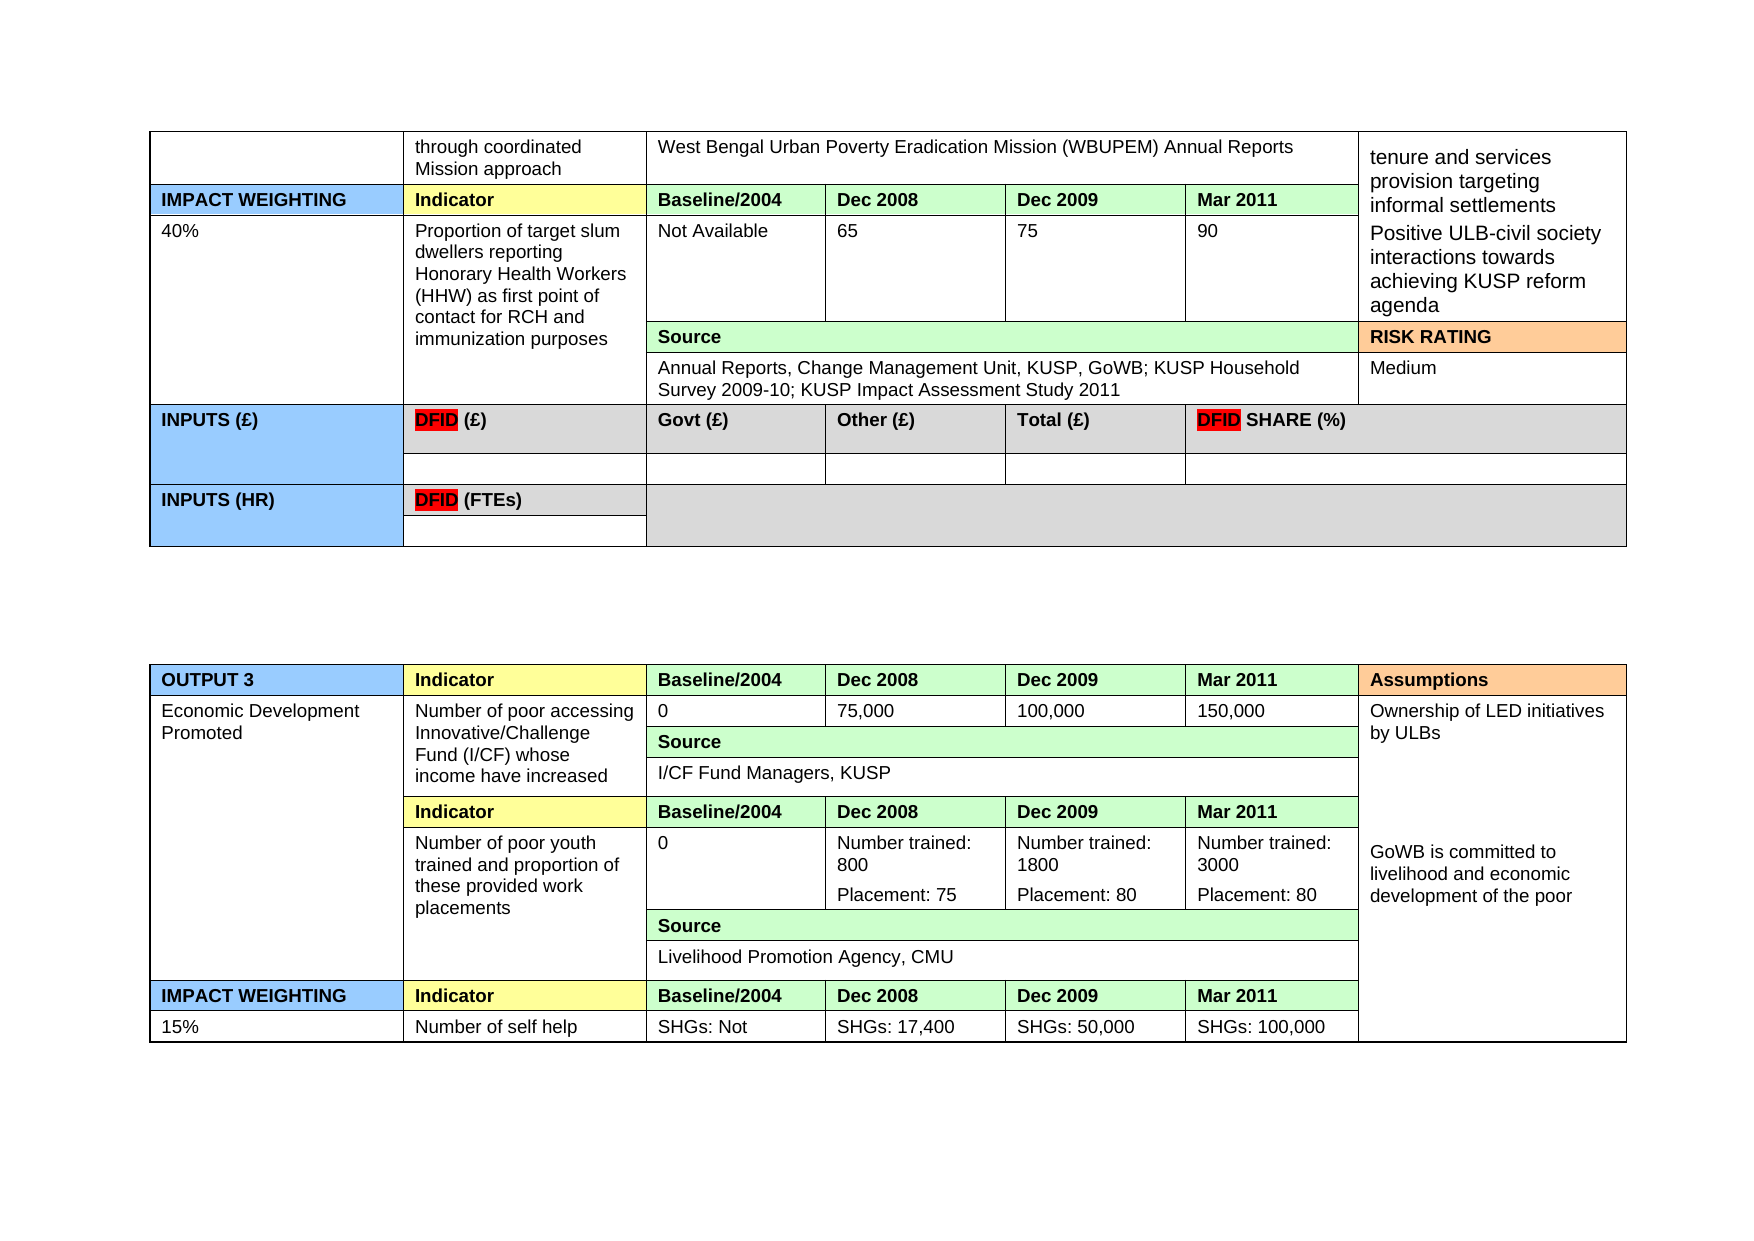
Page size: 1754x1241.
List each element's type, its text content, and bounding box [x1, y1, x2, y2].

table_cell Assumptions [1359, 665, 1626, 695]
table_cell 75,000 [826, 696, 1005, 726]
table_cell SHGs: 50,000 [1006, 1011, 1185, 1041]
table_cell 100,000 [1006, 696, 1185, 726]
table_cell SHGs: Not [647, 1011, 825, 1041]
table_cell 90 [1186, 216, 1358, 321]
table_cell [404, 454, 646, 484]
table_cell SHGs: 17,400 [826, 1011, 1005, 1041]
table_cell Mar 2011 [1186, 981, 1358, 1010]
table_cell through coordinated Mission approach [404, 132, 646, 183]
table_cell INPUTS (£) [151, 405, 403, 484]
table_cell Dec 2008 [826, 797, 1005, 827]
table_cell [1186, 454, 1626, 484]
table_cell 150,000 [1186, 696, 1358, 726]
table_cell Baseline/2004 [647, 981, 825, 1010]
table_cell Govt (£) [647, 405, 825, 453]
table_cell Mar 2011 [1186, 185, 1358, 214]
table_cell Other (£) [826, 405, 1005, 453]
table_cell Indicator [404, 797, 646, 827]
table_cell DFID SHARE (%) [1186, 405, 1626, 453]
table_cell Baseline/2004 [647, 185, 825, 214]
table_cell Number of poor youth trained and proportion of these provided work placements [404, 828, 646, 979]
table_cell DFID (FTEs) [404, 485, 646, 515]
table_cell Mar 2011 [1186, 665, 1358, 695]
table_cell IMPACT WEIGHTING [151, 185, 403, 214]
table_cell Indicator [404, 665, 646, 695]
table_cell Number trained: 3000 Placement: 80 [1186, 828, 1358, 909]
table_cell [647, 454, 825, 484]
table_cell 0 [647, 828, 825, 909]
table_cell Not Available [647, 216, 825, 321]
table_cell [151, 132, 403, 183]
table_cell Medium [1359, 353, 1626, 404]
table_cell [1006, 454, 1185, 484]
table_cell 75 [1006, 216, 1185, 321]
table_cell RISK RATING [1359, 322, 1626, 352]
table_cell IMPACT WEIGHTING [151, 981, 403, 1010]
table_cell Dec 2008 [826, 981, 1005, 1010]
table_cell 0 [647, 696, 825, 726]
table_cell Mar 2011 [1186, 797, 1358, 827]
table_cell SHGs: 100,000 [1186, 1011, 1358, 1041]
table_cell [404, 516, 646, 546]
table_cell [647, 485, 1626, 546]
table_cell Dec 2008 [826, 665, 1005, 695]
table_cell Annual Reports, Change Management Unit, KUSP, GoWB; KUSP Household Survey 2009-10; KUSP Impact Assessment Study 2011 [647, 353, 1358, 404]
table_cell Livelihood Promotion Agency, CMU [647, 941, 1358, 979]
table_cell Dec 2009 [1006, 797, 1185, 827]
table_cell Number of self help [404, 1011, 646, 1041]
table_cell Dec 2009 [1006, 665, 1185, 695]
table_cell Source [647, 910, 1358, 940]
table_cell Dec 2008 [826, 185, 1005, 214]
table_cell Proportion of target slum dwellers reporting Honorary Health Workers (HHW) as first point of contact for RCH and immunization purposes [404, 216, 646, 404]
table_cell [826, 454, 1005, 484]
table_cell Indicator [404, 185, 646, 214]
table_cell Number of poor accessing Innovative/Challenge Fund (I/CF) whose income have increased [404, 696, 646, 796]
table_cell 15% [151, 1011, 403, 1041]
table_cell Number trained: 800 Placement: 75 [826, 828, 1005, 909]
table_cell Ownership of LED initiatives by ULBs GoWB is committed to livelihood and economic development of the poor [1359, 696, 1626, 1041]
table_cell 65 [826, 216, 1005, 321]
table_cell Dec 2009 [1006, 185, 1185, 214]
table_cell DFID (£) [404, 405, 646, 453]
table_cell Total (£) [1006, 405, 1185, 453]
table_cell Economic Development Promoted [151, 696, 403, 979]
table_cell OUTPUT 3 [151, 665, 403, 695]
table_cell Source [647, 322, 1358, 352]
table_cell I/CF Fund Managers, KUSP [647, 758, 1358, 796]
table_cell Number trained: 1800 Placement: 80 [1006, 828, 1185, 909]
table_cell INPUTS (HR) [151, 485, 403, 546]
table_cell Baseline/2004 [647, 665, 825, 695]
table_cell Baseline/2004 [647, 797, 825, 827]
table_cell Indicator [404, 981, 646, 1010]
table_cell Source [647, 727, 1358, 757]
table_cell tenure and services provision targeting informal settlements Positive ULB-civil society interactions towards achieving KUSP reform agenda [1359, 132, 1626, 321]
table_cell West Bengal Urban Poverty Eradication Mission (WBUPEM) Annual Reports [647, 132, 1358, 183]
table_cell 40% [151, 216, 403, 404]
table_cell Dec 2009 [1006, 981, 1185, 1010]
table_header [150, 604, 1626, 664]
